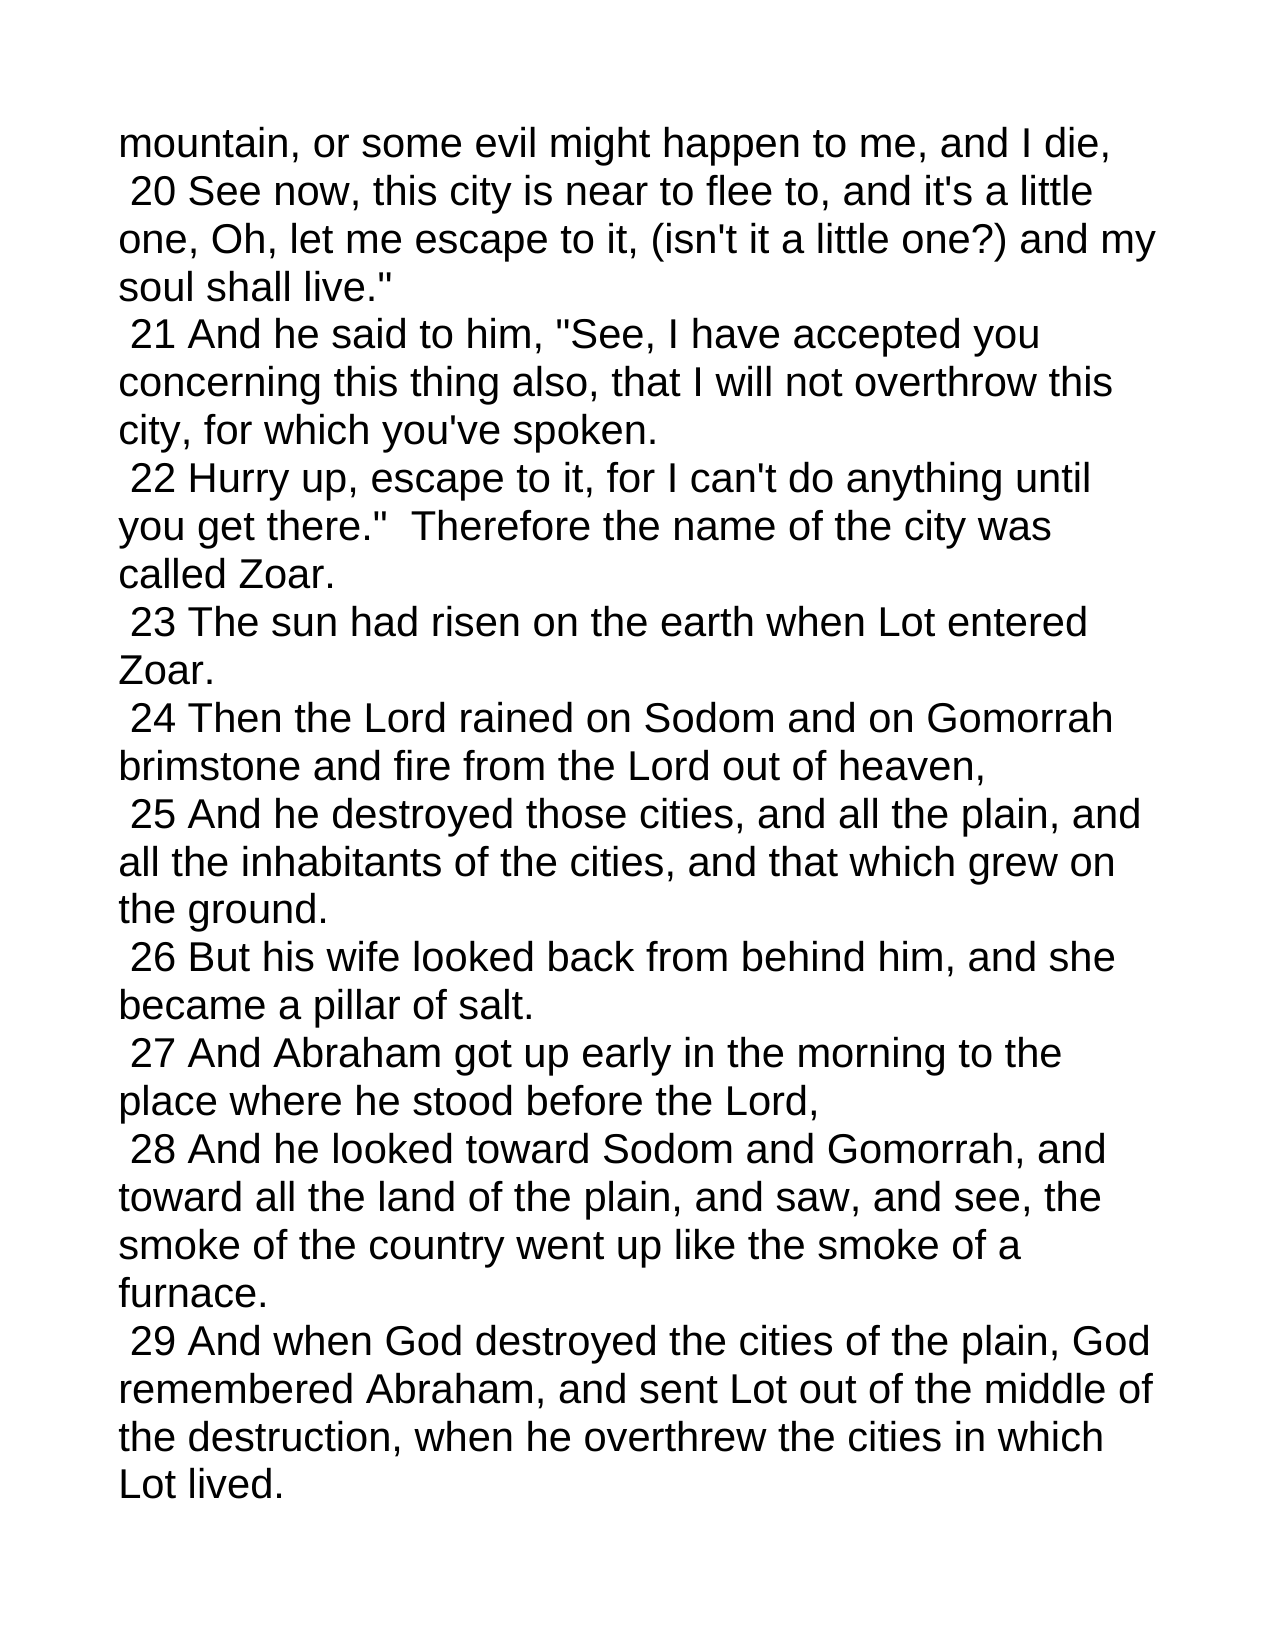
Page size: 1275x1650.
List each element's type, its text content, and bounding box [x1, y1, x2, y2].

text 22 Hurry up, escape to it, for I can't do anything until you get there." Therefore the name of the city was called Zoar. [118, 453, 1157, 597]
text 28 And he looked toward Sodom and Gomorrah, and toward all the land of the plain, and saw, and see, the smoke of the country went up like the smoke of a furnace. [118, 1124, 1157, 1316]
text 20 See now, this city is near to flee to, and it's a little one, Oh, let me escape to it, (isn't it a little one?) and my soul shall live." [118, 166, 1157, 310]
text 23 The sun had risen on the earth when Lot entered Zoar. [118, 597, 1157, 693]
text mountain, or some evil might happen to me, and I die, [118, 118, 1157, 166]
text 24 Then the Lord rained on Sodom and on Gomorrah brimstone and fire from the Lord out of heaven, [118, 693, 1157, 789]
text 27 And Abraham got up early in the morning to the place where he stood before the Lord, [118, 1028, 1157, 1124]
text 25 And he destroyed those cities, and all the plain, and all the inhabitants of the cities, and that which grew on the ground. [118, 789, 1157, 933]
text 29 And when God destroyed the cities of the plain, God remembered Abraham, and sent Lot out of the middle of the destruction, when he overthrew the cities in which Lot lived. [118, 1316, 1157, 1508]
text 21 And he said to him, "See, I have accepted you concerning this thing also, that I will not overthrow this city, for which you've spoken. [118, 310, 1157, 453]
text 26 But his wife looked back from behind him, and she became a pillar of salt. [118, 933, 1157, 1028]
